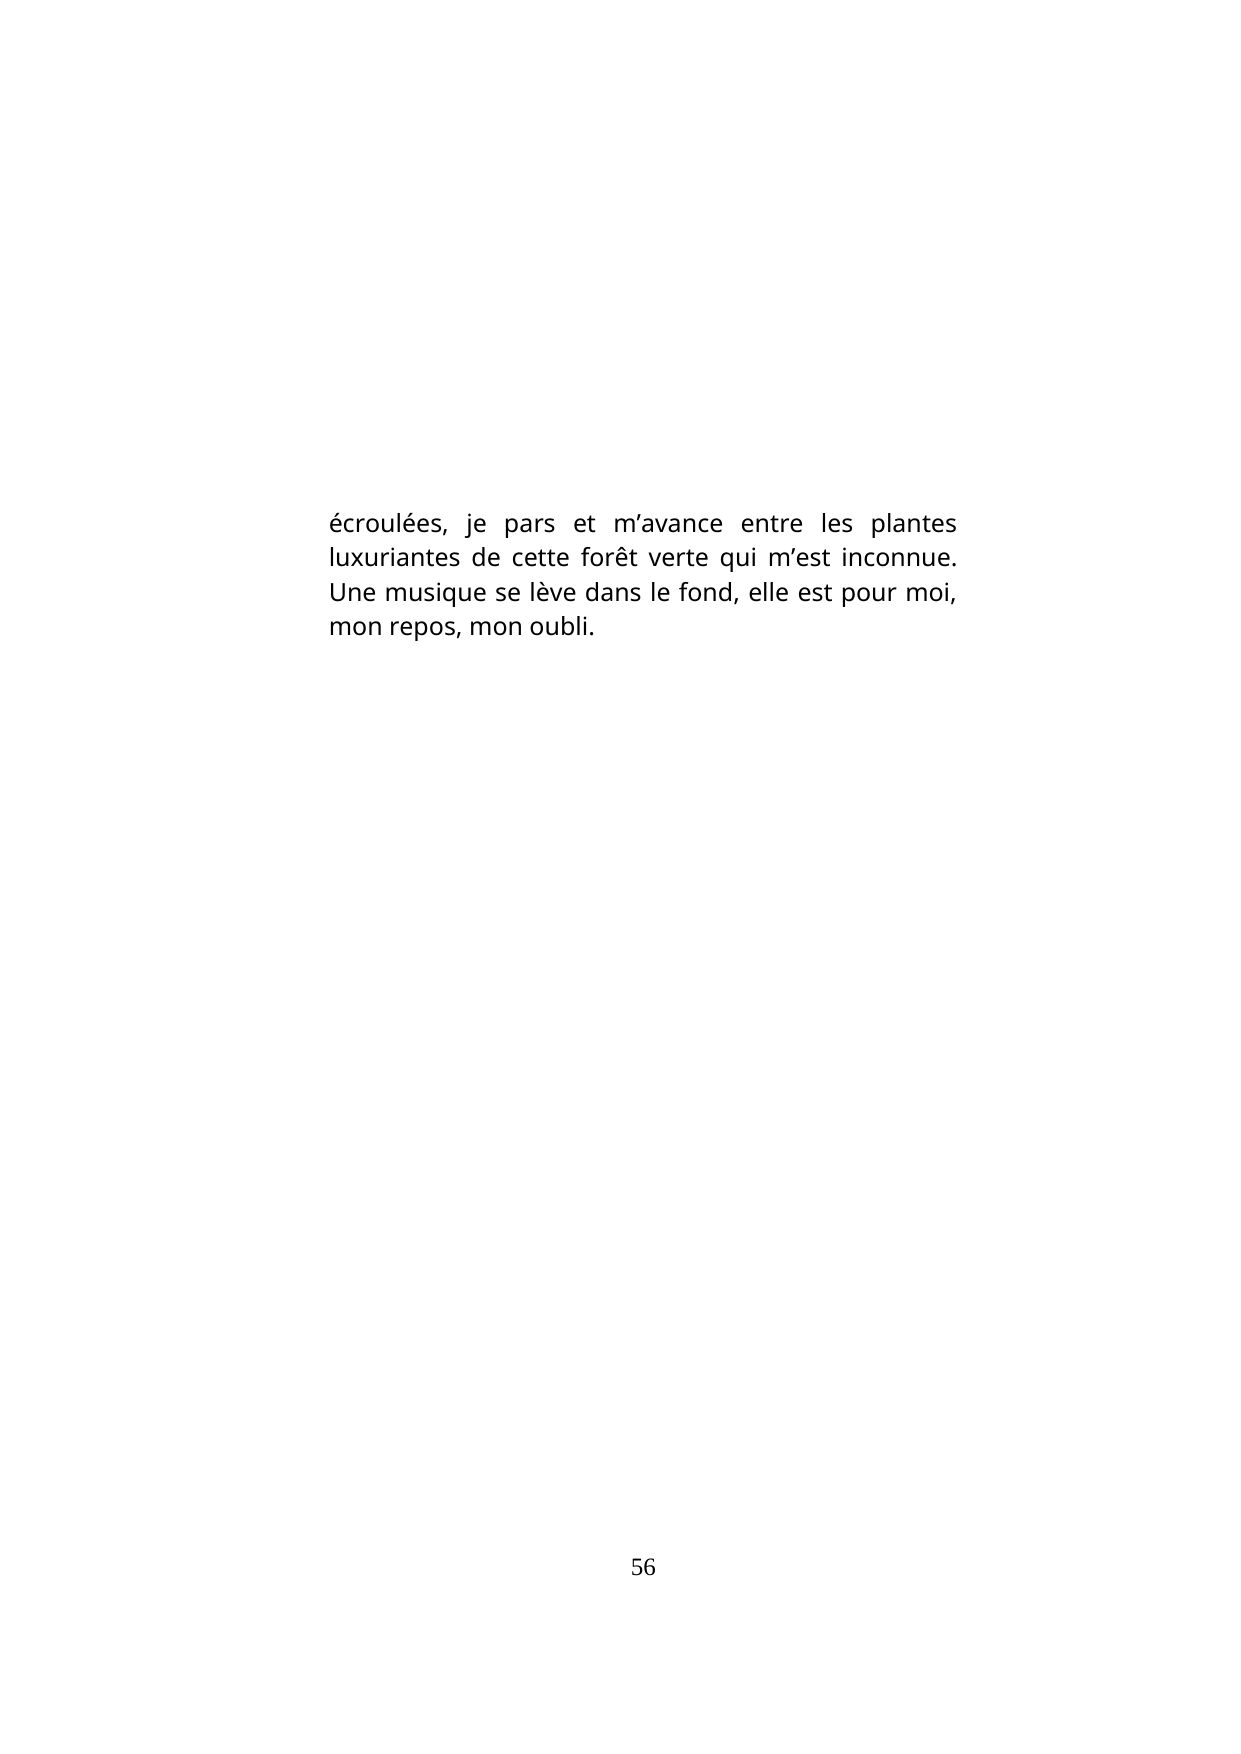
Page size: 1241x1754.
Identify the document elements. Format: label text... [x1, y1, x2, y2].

text écroulées, je pars et m’avance entre les plantes luxuriantes de cette forêt verte qui m’est inconnue. Une musique se lève dans le fond, elle est pour moi, mon repos, mon oubli. [328, 506, 958, 642]
